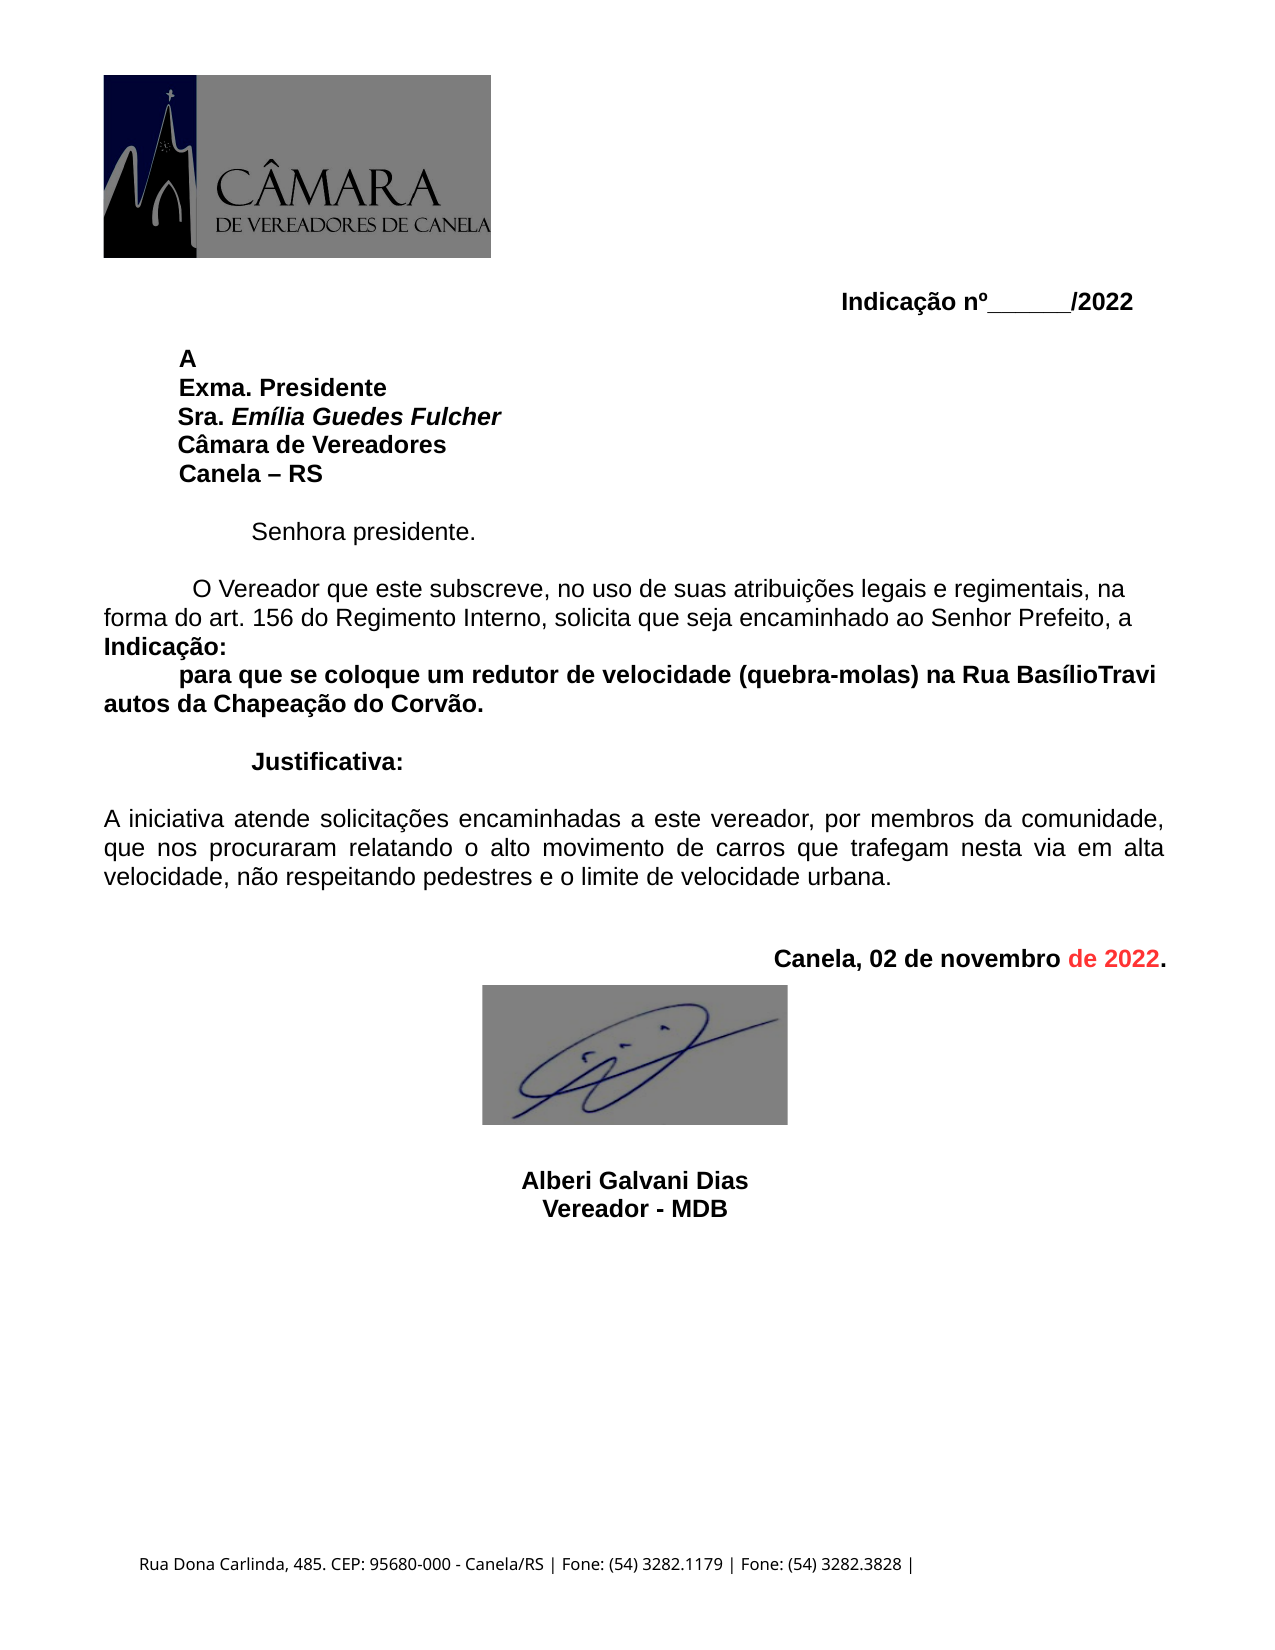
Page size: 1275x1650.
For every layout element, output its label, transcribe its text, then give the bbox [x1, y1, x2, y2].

text A iniciativa atende solicitações encaminhadas a este vereador, por membros da comunidade, que nos procuraram relatando o alto movimento de carros que trafegam nesta via em alta velocidade, não respeitando pedestres e o limite de velocidade urbana. [103, 804, 1167, 890]
text para que se coloque um redutor de velocidade (quebra-molas) na Rua BasílioTravi autos da Chapeação do Corvão. [103, 660, 1165, 718]
text Alberi Galvani Dias [103, 1166, 1167, 1194]
text Exma. Presidente [103, 373, 1167, 402]
text A [103, 344, 1167, 373]
text Vereador - MDB [103, 1194, 1167, 1223]
text O Vereador que este subscreve, no uso de suas atribuições legais e regimentais, na forma do art. 156 do Regimento Interno, solicita que seja encaminhado ao Senhor Prefeito, a Indicação: [103, 574, 1165, 660]
text Canela – RS [103, 459, 1167, 488]
text Senhora presidente. [103, 517, 1167, 545]
text Sra. Emília Guedes Fulcher [103, 402, 1167, 430]
text Canela, 02 de novembro de 2022. [103, 944, 1167, 973]
text Indicação nº______/2022 [103, 287, 1167, 315]
text Câmara de Vereadores [103, 430, 1167, 459]
text Justificativa: [103, 747, 1167, 775]
